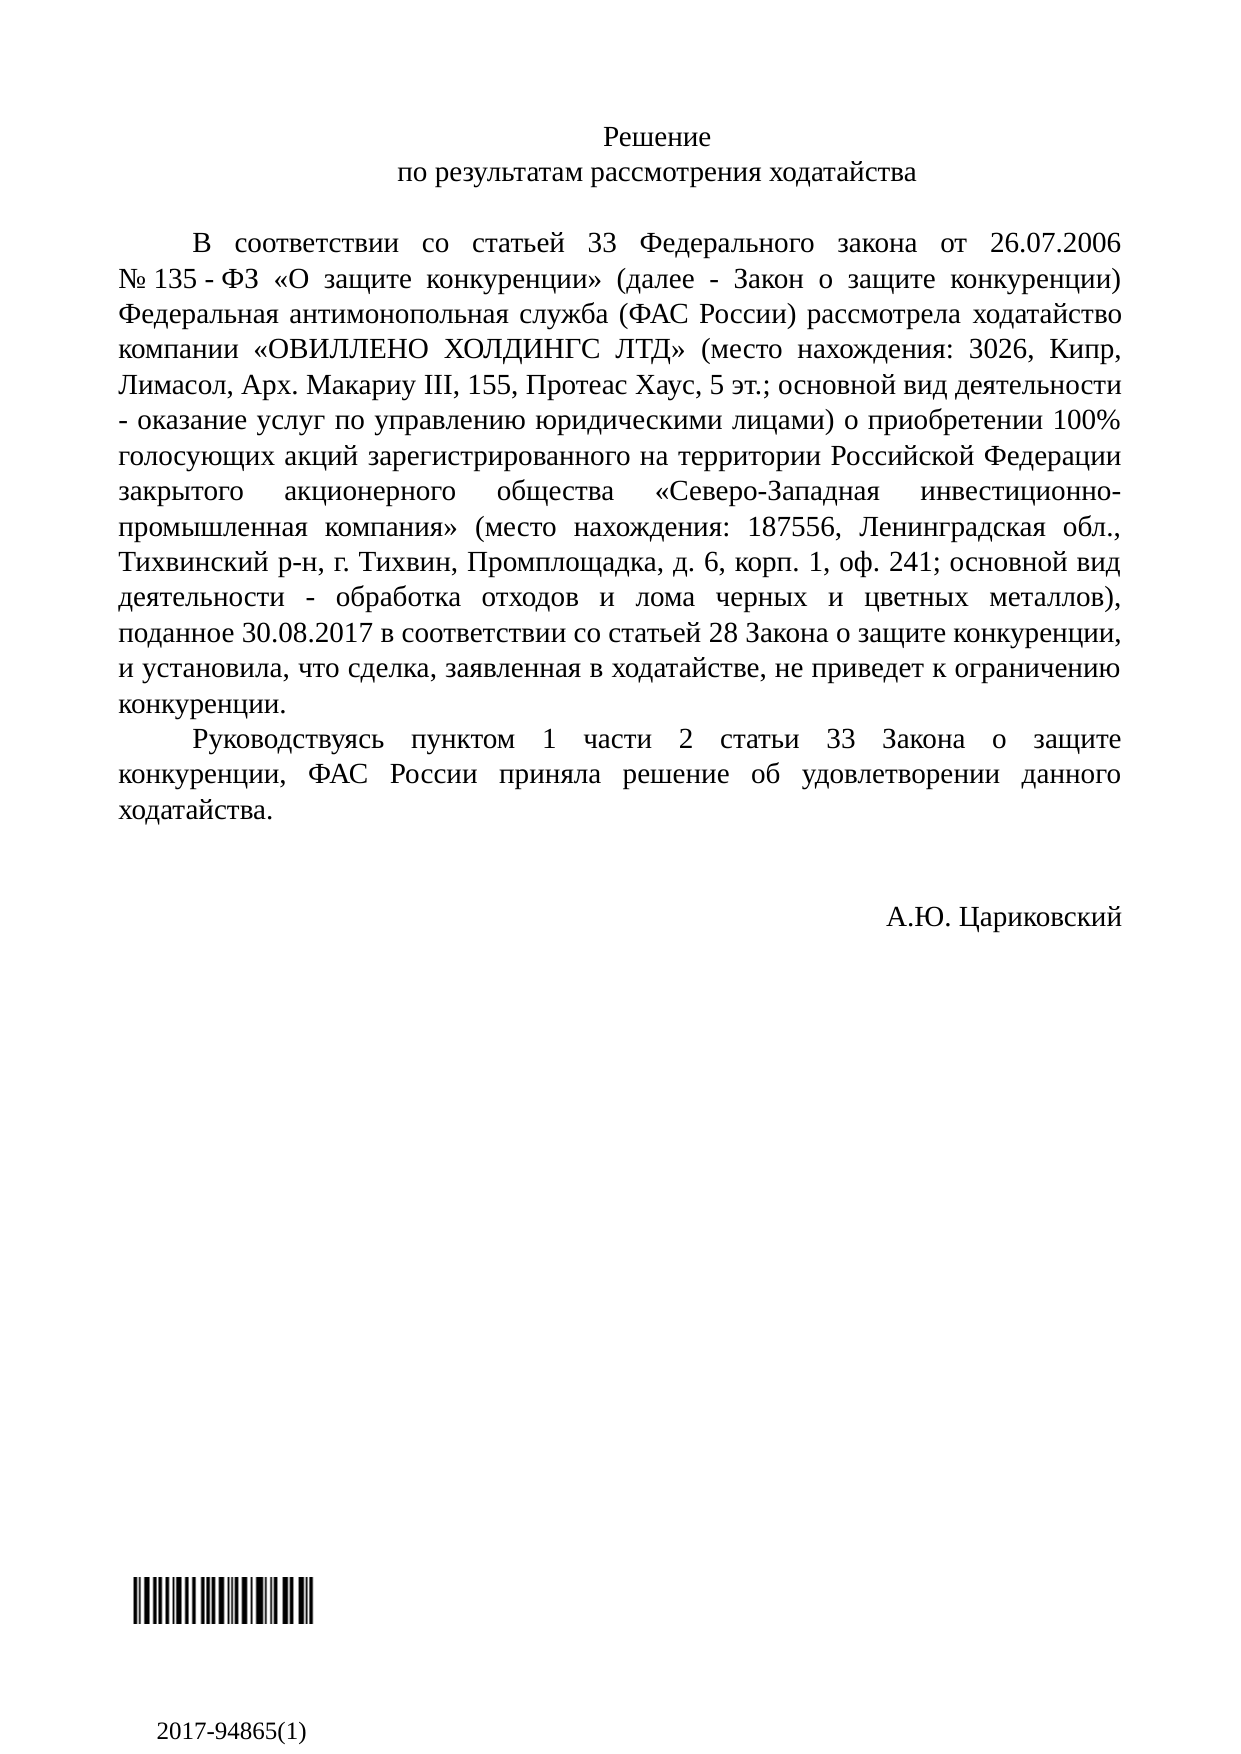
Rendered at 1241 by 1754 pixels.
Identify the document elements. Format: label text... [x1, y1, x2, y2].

text по результатам рассмотрения ходатайства [118, 153, 1122, 189]
text А.Ю. Цариковский [118, 898, 1122, 934]
text В соответствии со статьей 33 Федерального закона от 26.07.2006 № 135 - ФЗ «О защите конкуренции» (далее - Закон о защите конкуренции) Федеральная антимонопольная служба (ФАС России) рассмотрела ходатайство компании «ОВИЛЛЕНО ХОЛДИНГС ЛТД» (место нахождения: 3026, Кипр, Лимасол, Арх. Макариу III, 155, Протеас Хаус, 5 эт.; основной вид деятельности - оказание услуг по управлению юридическими лицами) о приобретении 100% голосующих акций зарегистрированного на территории Российской Федерации закрытого акционерного общества «Северо-Западная инвестиционно-промышленная компания» (место нахождения: 187556, Ленинградская обл., Тихвинский р-н, г. Тихвин, Промплощадка, д. 6, корп. 1, оф. 241; основной вид деятельности - обработка отходов и лома черных и цветных металлов), поданное 30.08.2017 в соответствии со статьей 28 Закона о защите конкуренции, и установила, что сделка, заявленная в ходатайстве, не приведет к ограничению конкуренции. [118, 224, 1122, 720]
text Руководствуясь пунктом 1 части 2 статьи 33 Закона о защите конкуренции, ФАС России приняла решение об удовлетворении данного ходатайства. [118, 720, 1122, 826]
picture [118, 1577, 331, 1624]
text Решение [118, 118, 1122, 153]
